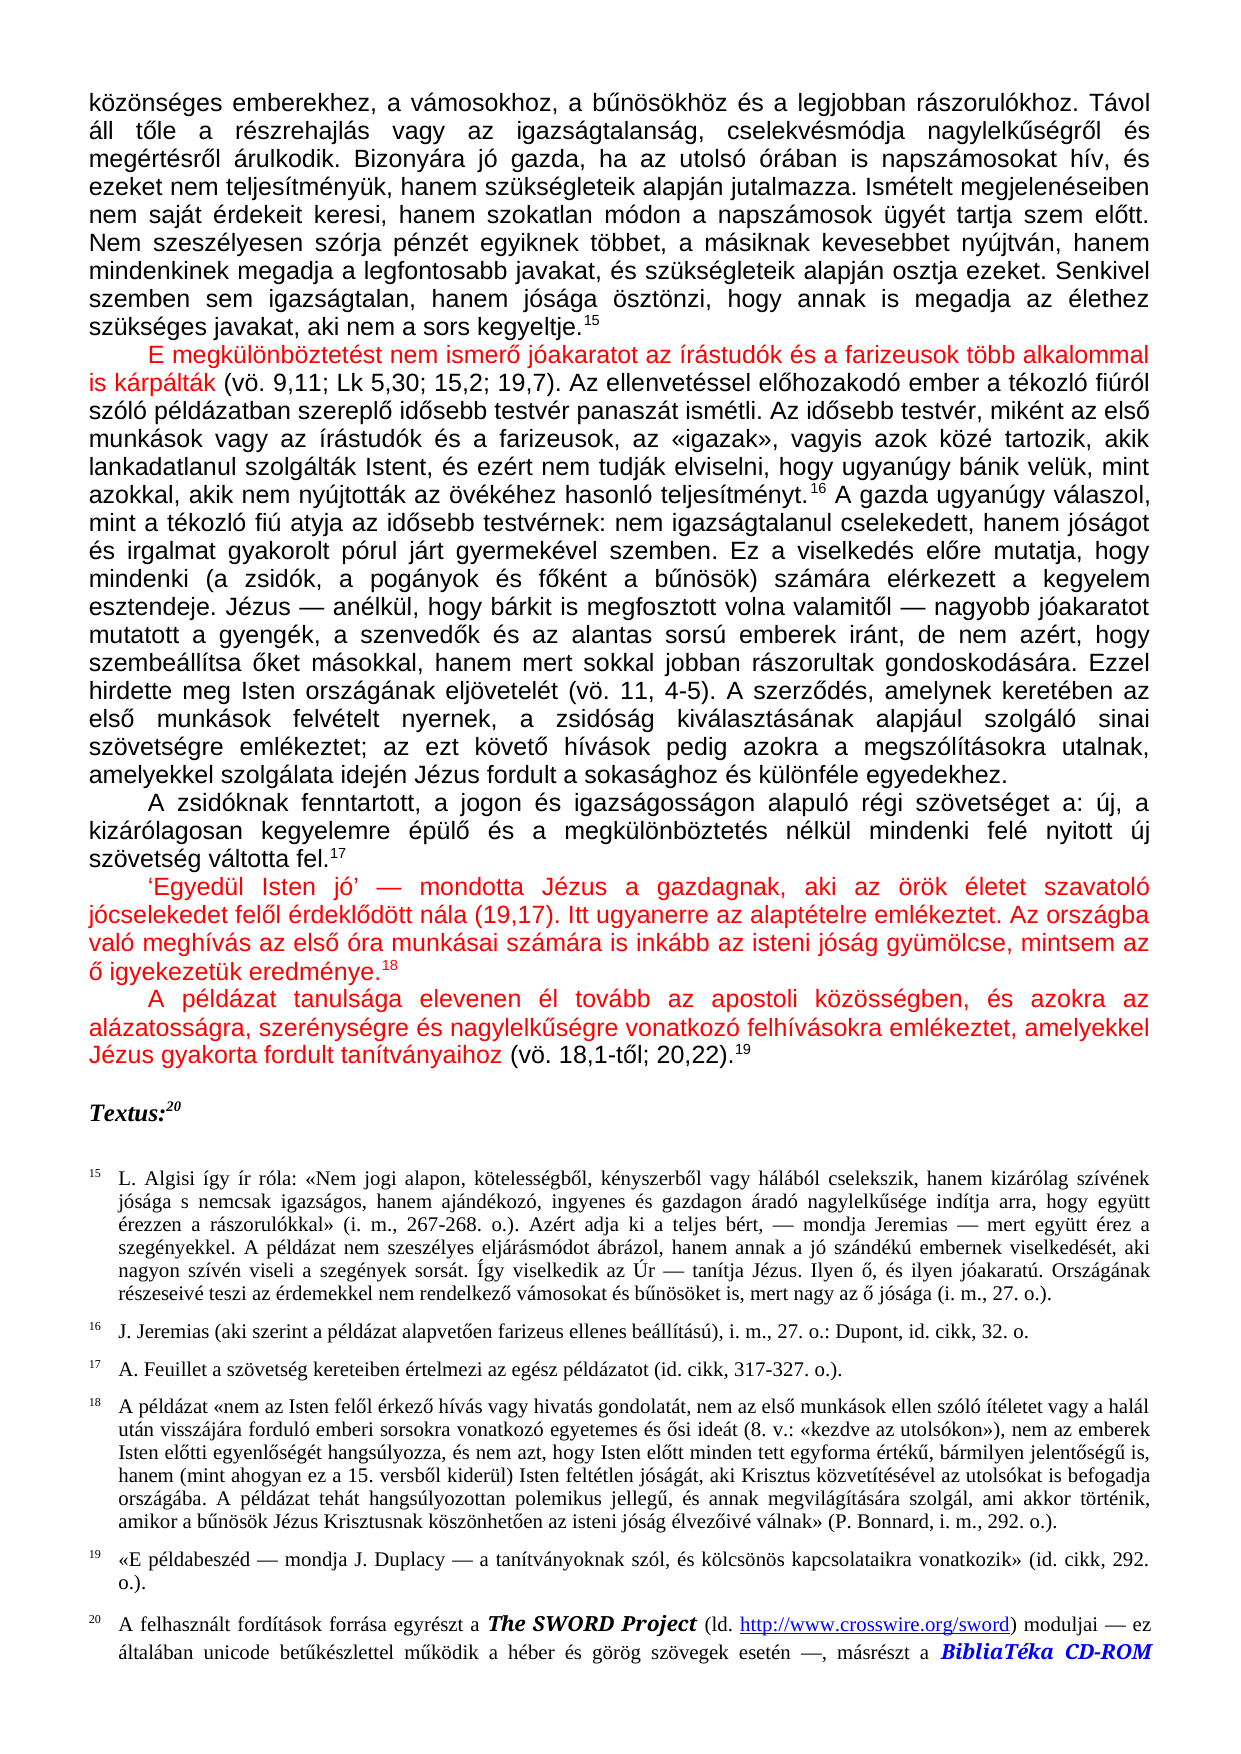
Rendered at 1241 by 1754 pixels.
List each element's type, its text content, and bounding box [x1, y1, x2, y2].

text L. Algisi így ír róla: «Nem jogi alapon, kötelességből, kényszerből vagy hálából cselekszik, hanem kizárólag szívének jósága s nemcsak igazságos, hanem ajándékozó, ingyenes és gazdagon áradó nagylelkűsége indítja arra, hogy együtt érezzen a rászorulókkal» (i. m., 267-268. o.). Azért adja ki a teljes bért, — mondja Jeremias — mert együtt érez a szegényekkel. A példázat nem szeszélyes eljárásmódot ábrázol, hanem annak a jó szándékú embernek viselkedését, aki nagyon szívén viseli a szegények sorsát. Így viselkedik az Úr — tanítja Jézus. Ilyen ő, és ilyen jóakaratú. Országának részeseivé teszi az érdemekkel nem rendelkező vámosokat és bűnösöket is, mert nagy az ő jósága (i. m., 27. o.). [88, 1167, 1152, 1305]
text J. Jeremias (aki szerint a példázat alapvetően farizeus ellenes beállítású), i. m., 27. o.: Dupont, id. cikk, 32. o. [88, 1319, 1152, 1343]
text A. Feuillet a szövetség kereteiben értelmezi az egész példázatot (id. cikk, 317-327. o.). [88, 1357, 1152, 1380]
text Textus: [88, 1099, 1152, 1126]
text A példázat «nem az Isten felől érkező hívás vagy hivatás gondolatát, nem az első munkások ellen szóló ítéletet vagy a halál után visszájára forduló emberi sorsokra vonatkozó egyetemes és ősi ideát (8. v.: «kezdve az utolsókon»), nem az emberek Isten előtti egyenlőségét hangsúlyozza, és nem azt, hogy Isten előtt minden tett egyforma értékű, bármilyen jelentőségű is, hanem (mint ahogyan ez a 15. versből kiderül) Isten feltétlen jóságát, aki Krisztus közvetítésével az utolsókat is befogadja országába. A példázat tehát hangsúlyozottan polemikus jellegű, és annak megvilágítására szolgál, ami akkor történik, amikor a bűnösök Jézus Krisztusnak köszönhetően az isteni jóság élvezőivé válnak» (P. Bonnard, i. m., 292. o.). [88, 1395, 1152, 1533]
text E megkülönböztetést nem ismerő jóakaratot az írástudók és a farizeusok több alkalommal is kárpálták (vö. 9,11; Lk 5,30; 15,2; 19,7). Az ellenvetéssel előhozakodó ember a tékozló fiúról szóló példázatban szereplő idősebb testvér panaszát ismétli. Az idősebb testvér, miként az első munkások vagy az írástudók és a farizeusok, az «igazak», vagyis azok közé tartozik, akik lankadatlanul szolgálták Istent, és ezért nem tudják elviselni, hogy ugyanúgy bánik velük, mint azokkal, akik nem nyújtották az övékéhez hasonló teljesítményt. A gazda ugyanúgy válaszol, mint a tékozló fiú atyja az idősebb testvérnek: nem igazságtalanul cselekedett, hanem jóságot és irgalmat gyakorolt pórul járt gyermekével szemben. Ez a viselkedés előre mutatja, hogy mindenki (a zsidók, a pogányok és főként a bűnösök) számára elérkezett a kegyelem esztendeje. Jézus — anélkül, hogy bárkit is megfosztott volna valamitől — nagyobb jóakaratot mutatott a gyengék, a szenvedők és az alantas sorsú emberek iránt, de nem azért, hogy szembeállítsa őket másokkal, hanem mert sokkal jobban rászorultak gondoskodására. Ezzel hirdette meg Isten országának eljövetelét (vö. 11, 4-5). A szerződés, amelynek keretében az első munkások felvételt nyernek, a zsidóság kiválasztásának alapjául szolgáló sinai szövetségre emlékeztet; az ezt követő hívások pedig azokra a megszólításokra utalnak, amelyekkel szolgálata idején Jézus fordult a sokasághoz és különféle egyedekhez. [88, 341, 1152, 789]
text A példázat tanulsága elevenen él tovább az apostoli közösségben, és azokra az alázatosságra, szerénységre és nagylelkűségre vonatkozó felhívásokra emlékeztet, amelyekkel Jézus gyakorta fordult tanítványaihoz (vö. 18,1-től; 20,22). [88, 985, 1152, 1069]
text «E példabeszéd — mondja J. Duplacy — a tanítványoknak szól, és kölcsönös kapcsolataikra vonatkozik» (id. cikk, 292. o.). [88, 1548, 1152, 1594]
text ‘Egyedül Isten jó’ — mondotta Jézus a gazdagnak, aki az örök életet szavatoló jócselekedet felől érdeklődött nála (19,17). Itt ugyanerre az alaptételre emlékeztet. Az országba való meghívás az első óra munkásai számára is inkább az isteni jóság gyümölcse, mintsem az ő igyekezetük eredménye. [88, 873, 1152, 985]
text A zsidóknak fenntartott, a jogon és igazságosságon alapuló régi szövetséget a: új, a kizárólagosan kegyelemre épülő és a megkülönböztetés nélkül mindenki felé nyitott új szövetség váltotta fel. [88, 789, 1152, 873]
text közönséges emberekhez, a vámosokhoz, a bűnösökhöz és a legjobban rászorulókhoz. Távol áll tőle a részrehajlás vagy az igazságtalanság, cselekvésmódja nagylelkűségről és megértésről árulkodik. Bizonyára jó gazda, ha az utolsó órában is napszámosokat hív, és ezeket nem teljesítményük, hanem szükségleteik alapján jutalmazza. Ismételt megjelenéseiben nem saját érdekeit keresi, hanem szokatlan módon a napszámosok ügyét tartja szem előtt. Nem szeszélyesen szórja pénzét egyiknek többet, a másiknak kevesebbet nyújtván, hanem mindenkinek megadja a legfontosabb javakat, és szükségleteik alapján osztja ezeket. Senkivel szemben sem igazságtalan, hanem jósága ösztönzi, hogy annak is megadja az élethez szükséges javakat, aki nem a sors kegyeltje. [88, 88, 1152, 341]
text A felhasznált fordítások forrása egyrészt a The SWORD Project (ld. http://www.crosswire.org/sword) moduljai — ez általában unicode betűkészlettel működik a héber és görög szövegek esetén —, másrészt a BibliaTéka CD-ROM [88, 1609, 1152, 1665]
